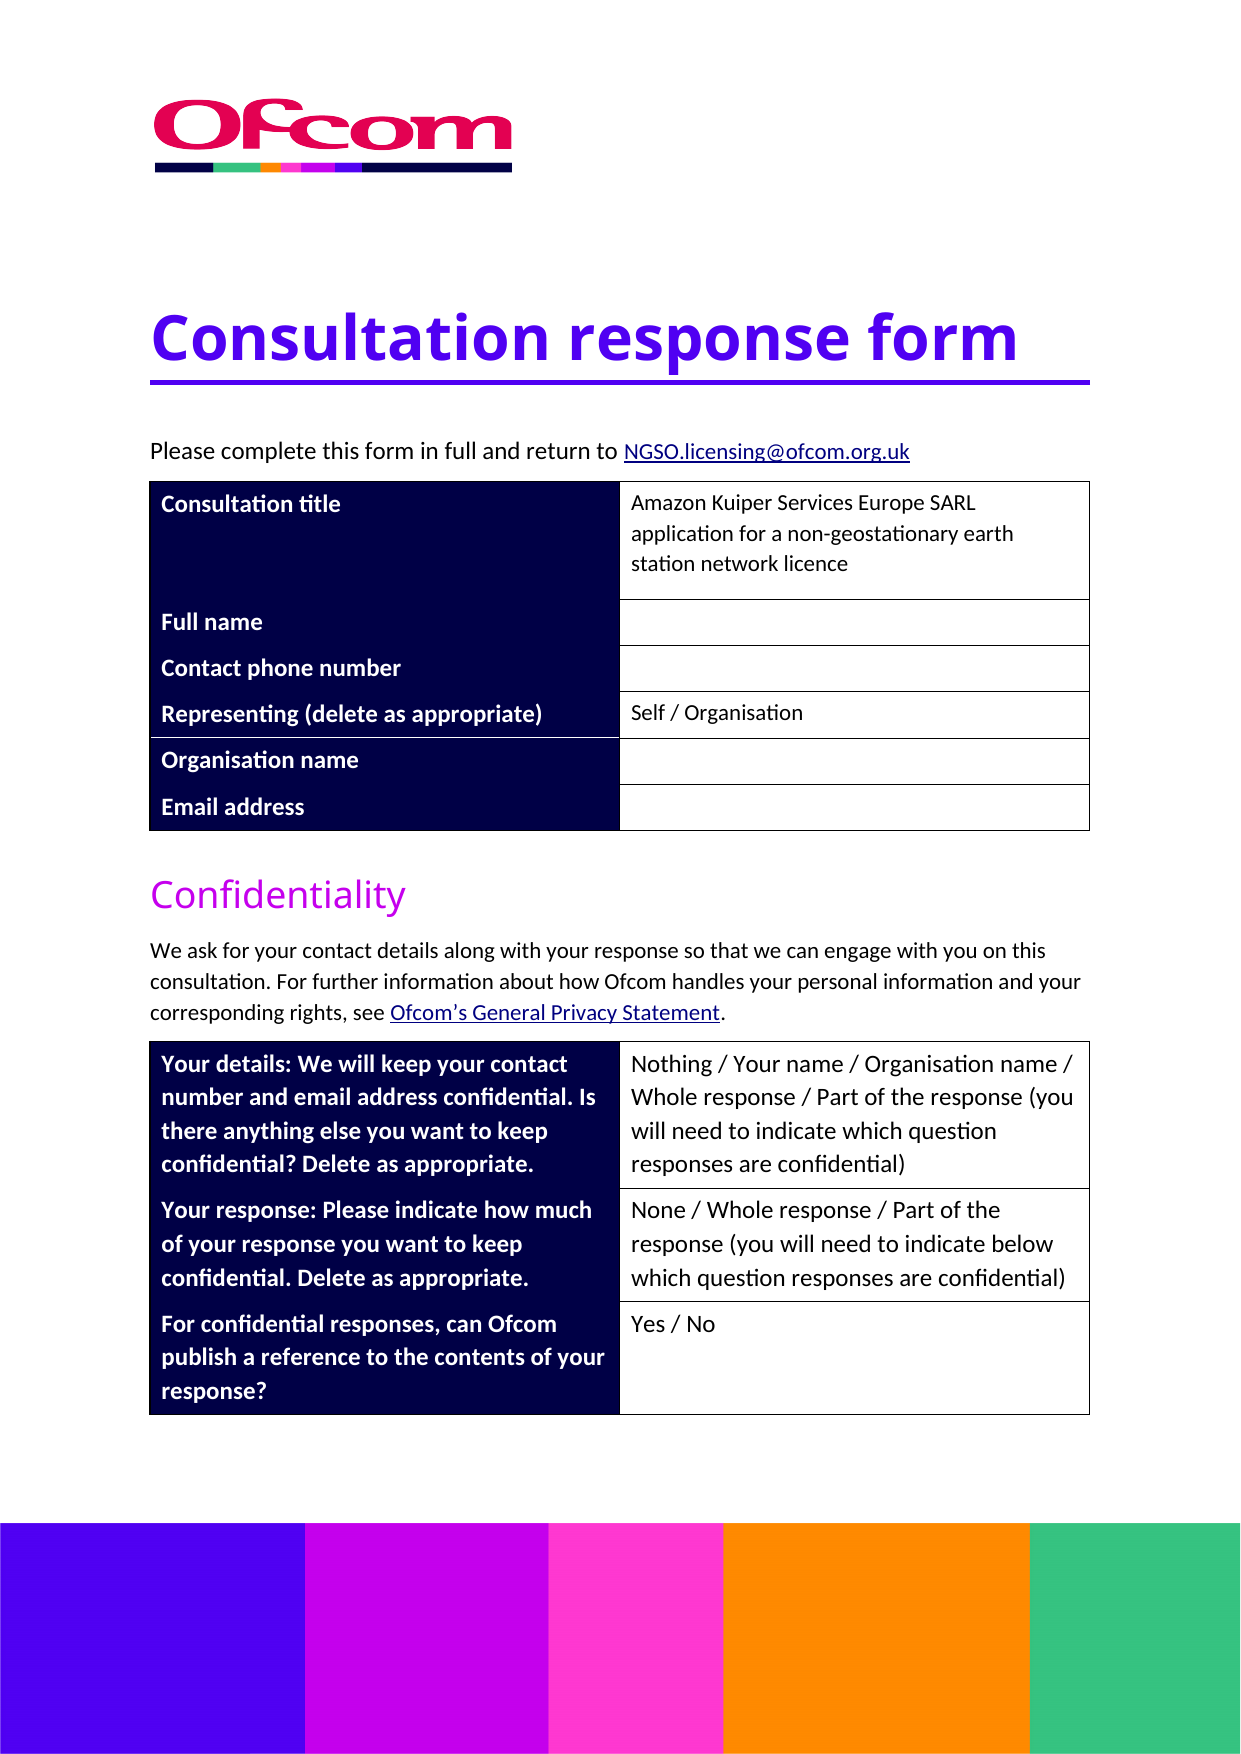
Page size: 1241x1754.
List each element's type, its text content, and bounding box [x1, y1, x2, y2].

text We ask for your contact details along with your response so that we can engage with you on this consultation. For further information about how Ofcom handles your personal information and your corresponding rights, see Ofcom’s General Privacy Statement. [150, 936, 1090, 1026]
text Please complete this form in full and return to NGSO.licensing@ofcom.org.uk [150, 435, 1090, 466]
subtitle Confidentiality [150, 868, 1090, 919]
table_cell For confidential responses, can Ofcom publish a reference to the contents of your response? [151, 1301, 619, 1414]
table_header Amazon Kuiper Services Europe SARL application for a non-geostationary earth station network licence [620, 482, 1089, 599]
table_cell Full name [151, 599, 619, 645]
table_cell Self / Organisation [620, 692, 1089, 737]
table_cell None / Whole response / Part of the response (you will need to indicate below which question responses are confidential) [620, 1189, 1089, 1301]
table_cell Representing (delete as appropriate) [151, 691, 619, 737]
table_header Consultation title [151, 482, 619, 599]
table_header Nothing / Your name / Organisation name / Whole response / Part of the response (you will need to indicate which question responses are confidential) [620, 1042, 1089, 1188]
table_cell [620, 646, 1089, 691]
table_cell [620, 600, 1089, 645]
table_header Your details: We will keep your contact number and email address confidential. Is there anything else you want to keep confidential? Delete as appropriate. [151, 1042, 619, 1188]
title Consultation response form [150, 293, 1090, 380]
table_cell [620, 739, 1089, 784]
table_cell Organisation name [151, 738, 619, 784]
table_cell Yes / No [620, 1302, 1089, 1414]
table_cell Email address [151, 784, 619, 830]
table_cell [620, 785, 1089, 830]
table_cell Your response: Please indicate how much of your response you want to keep confidential. Delete as appropriate. [151, 1188, 619, 1301]
table_cell Contact phone number [151, 645, 619, 691]
